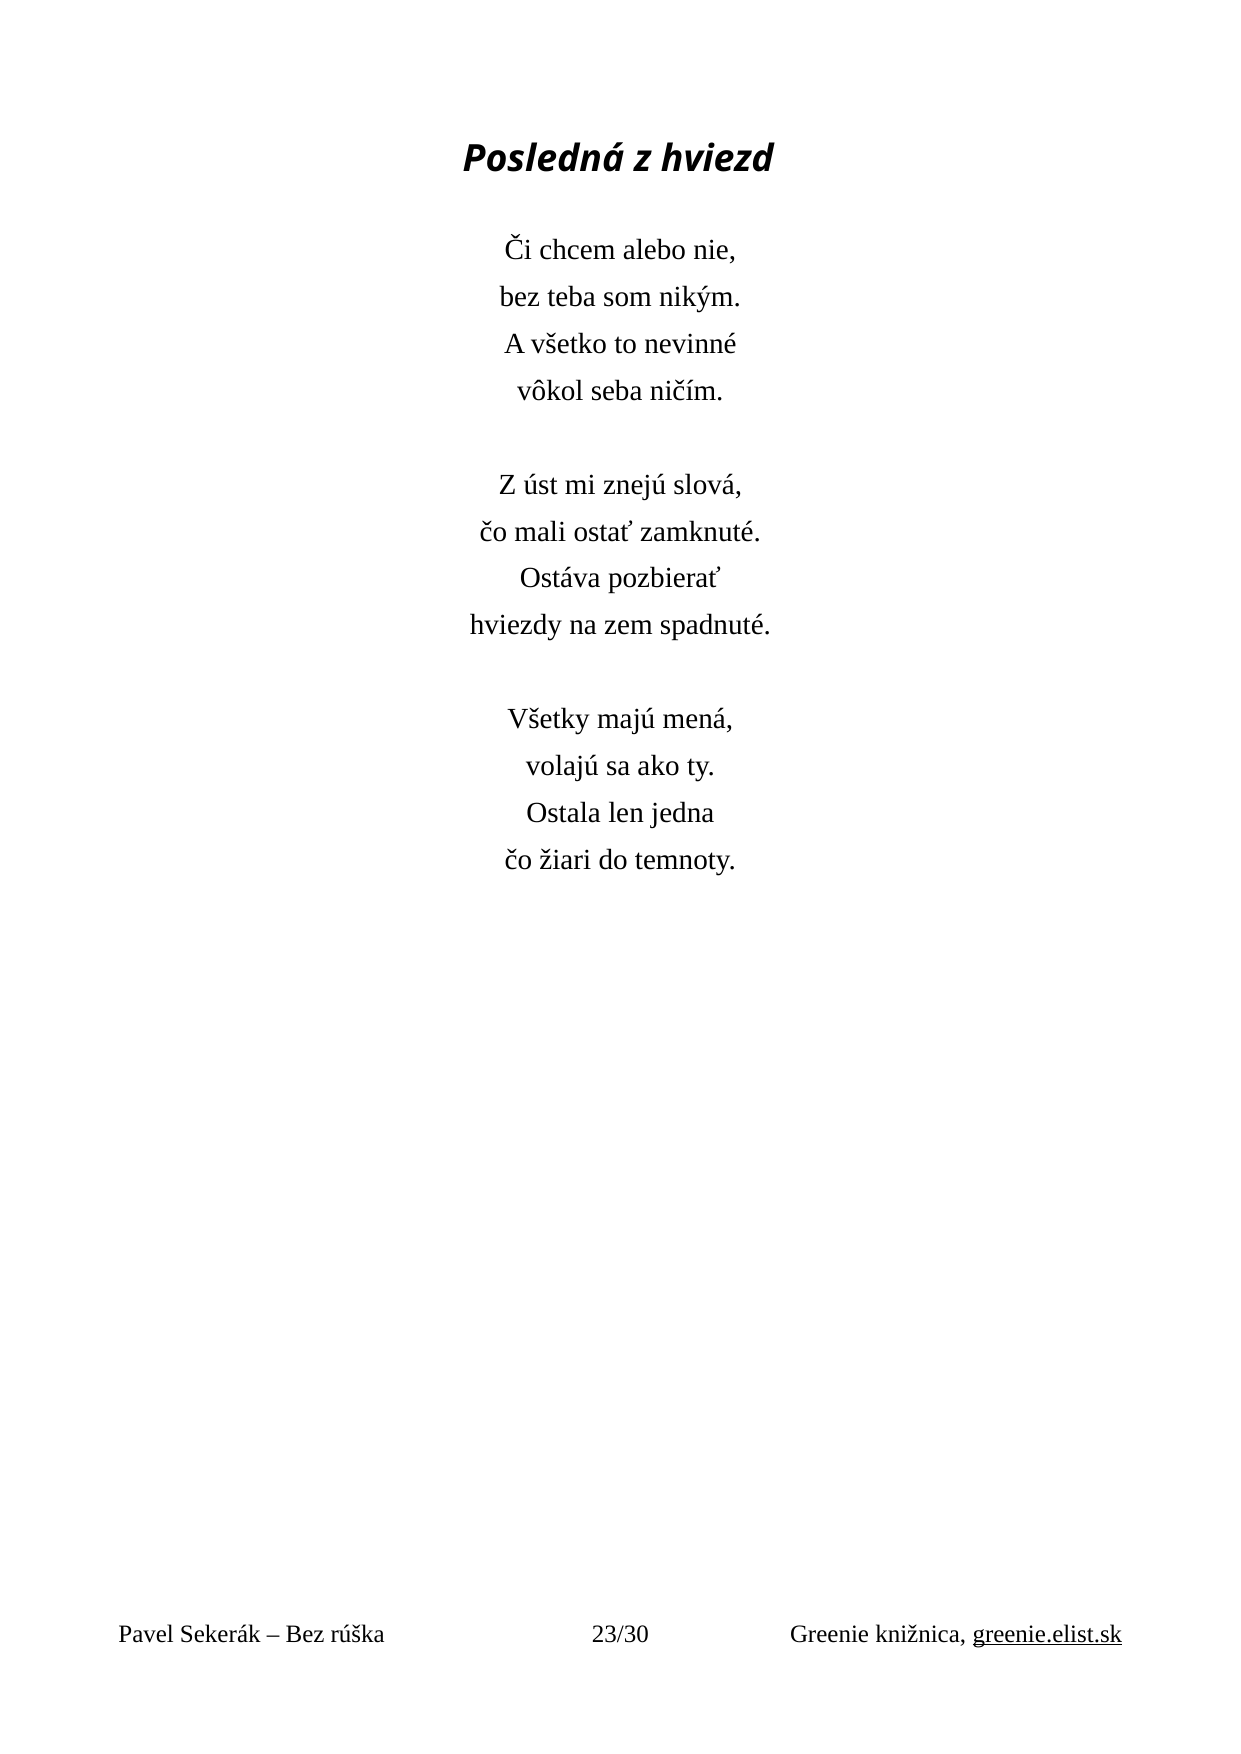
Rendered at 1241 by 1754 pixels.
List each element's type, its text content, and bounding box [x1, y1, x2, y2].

text Ostáva pozbierať [106, 561, 1134, 594]
text bez teba som nikým. [106, 279, 1134, 313]
text čo mali ostať zamknuté. [106, 514, 1134, 547]
text hviezdy na zem spadnuté. [106, 607, 1134, 641]
text vôkol seba ničím. [106, 373, 1134, 407]
text Či chcem alebo nie, [106, 232, 1134, 266]
subtitle Posledná z hviezd [106, 131, 1134, 182]
text Všetky majú mená, [106, 701, 1134, 735]
text Z úst mi znejú slová, [106, 467, 1134, 500]
text A všetko to nevinné [106, 326, 1134, 360]
text čo žiari do temnoty. [106, 842, 1134, 875]
text Ostala len jedna [106, 795, 1134, 828]
text volajú sa ako ty. [106, 748, 1134, 782]
